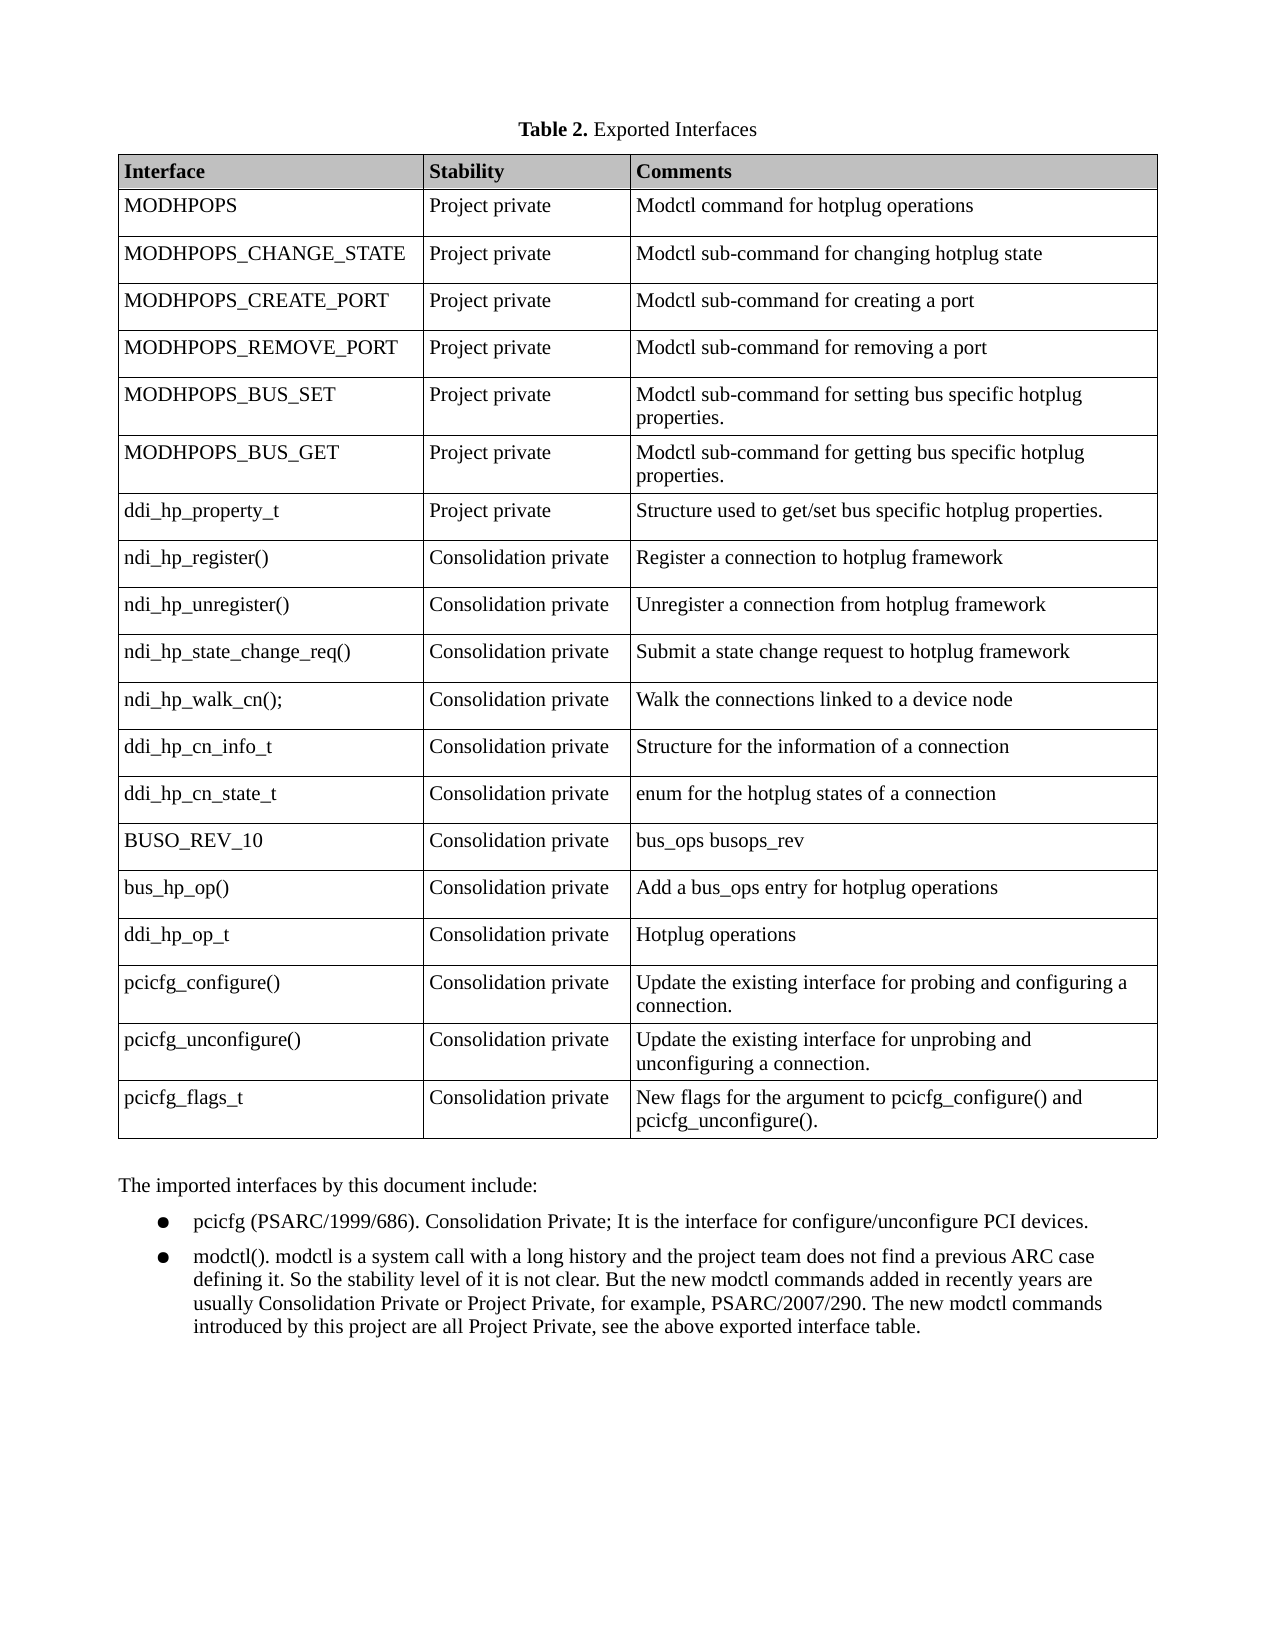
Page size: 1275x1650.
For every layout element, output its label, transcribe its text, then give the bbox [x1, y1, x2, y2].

table_cell Update the existing interface for unprobing and unconfiguring a connection. [631, 1024, 1157, 1080]
text Table 2. Exported Interfaces [118, 118, 1157, 141]
table_cell pcicfg_configure() [119, 966, 423, 1022]
table_cell pcicfg_flags_t [119, 1081, 423, 1138]
table_cell Consolidation private [424, 635, 630, 682]
table_cell Consolidation private [424, 871, 630, 917]
table_cell Consolidation private [424, 824, 630, 870]
table_cell ddi_hp_cn_state_t [119, 777, 423, 823]
table_cell Update the existing interface for probing and configuring a connection. [631, 966, 1157, 1022]
table_cell Project private [424, 190, 630, 236]
table_cell bus_ops busops_rev [631, 824, 1157, 870]
table_cell Walk the connections linked to a device node [631, 683, 1157, 729]
table_cell MODHPOPS_CHANGE_STATE [119, 237, 423, 283]
table_cell Consolidation private [424, 1024, 630, 1080]
table_cell Consolidation private [424, 730, 630, 776]
table_cell Consolidation private [424, 1081, 630, 1138]
table_cell Project private [424, 494, 630, 540]
list pcicfg (PSARC/1999/686). Consolidation Private; It is the interface for configure/unconfigure PCI devices. [156, 1209, 1157, 1233]
table_cell Modctl sub-command for setting bus specific hotplug properties. [631, 378, 1157, 435]
table_cell Modctl sub-command for removing a port [631, 331, 1157, 377]
table_cell MODHPOPS_CREATE_PORT [119, 284, 423, 330]
table_cell Register a connection to hotplug framework [631, 541, 1157, 587]
table_cell ddi_hp_property_t [119, 494, 423, 540]
table_cell New flags for the argument to pcicfg_configure() and pcicfg_unconfigure(). [631, 1081, 1157, 1138]
table_cell pcicfg_unconfigure() [119, 1024, 423, 1080]
table_header Interface [119, 155, 423, 188]
table_cell Unregister a connection from hotplug framework [631, 588, 1157, 634]
table_cell ndi_hp_register() [119, 541, 423, 587]
table_cell Consolidation private [424, 588, 630, 634]
table_cell Modctl command for hotplug operations [631, 190, 1157, 236]
table_cell ndi_hp_walk_cn(); [119, 683, 423, 729]
table_cell Hotplug operations [631, 919, 1157, 965]
table_cell enum for the hotplug states of a connection [631, 777, 1157, 823]
table_cell MODHPOPS_BUS_GET [119, 436, 423, 493]
table_cell ndi_hp_unregister() [119, 588, 423, 634]
table_cell Modctl sub-command for changing hotplug state [631, 237, 1157, 283]
table_cell Structure for the information of a connection [631, 730, 1157, 776]
table_cell MODHPOPS [119, 190, 423, 236]
table_cell MODHPOPS_REMOVE_PORT [119, 331, 423, 377]
table_cell Add a bus_ops entry for hotplug operations [631, 871, 1157, 917]
table_cell Consolidation private [424, 683, 630, 729]
table_cell Project private [424, 378, 630, 435]
table_cell ndi_hp_state_change_req() [119, 635, 423, 682]
table_cell ddi_hp_op_t [119, 919, 423, 965]
table_cell Project private [424, 331, 630, 377]
table_header Stability [424, 155, 630, 188]
table_header Comments [631, 155, 1157, 188]
table_cell Modctl sub-command for getting bus specific hotplug properties. [631, 436, 1157, 493]
table_cell Project private [424, 284, 630, 330]
table_cell ddi_hp_cn_info_t [119, 730, 423, 776]
table_cell Project private [424, 237, 630, 283]
table_cell Consolidation private [424, 777, 630, 823]
text The imported interfaces by this document include: [118, 1174, 1157, 1197]
table_cell MODHPOPS_BUS_SET [119, 378, 423, 435]
table_cell Consolidation private [424, 966, 630, 1022]
table_cell Consolidation private [424, 541, 630, 587]
table_cell Modctl sub-command for creating a port [631, 284, 1157, 330]
table_cell Submit a state change request to hotplug framework [631, 635, 1157, 682]
table_cell BUSO_REV_10 [119, 824, 423, 870]
list modctl(). modctl is a system call with a long history and the project team does not find a previous ARC case defining it. So the stability level of it is not clear. But the new modctl commands added in recently years are usually Consolidation Private or Project Private, for example, PSARC/2007/290. The new modctl commands introduced by this project are all Project Private, see the above exported interface table. [156, 1245, 1157, 1338]
table_cell bus_hp_op() [119, 871, 423, 917]
table_cell Consolidation private [424, 919, 630, 965]
table_cell Project private [424, 436, 630, 493]
table_cell Structure used to get/set bus specific hotplug properties. [631, 494, 1157, 540]
